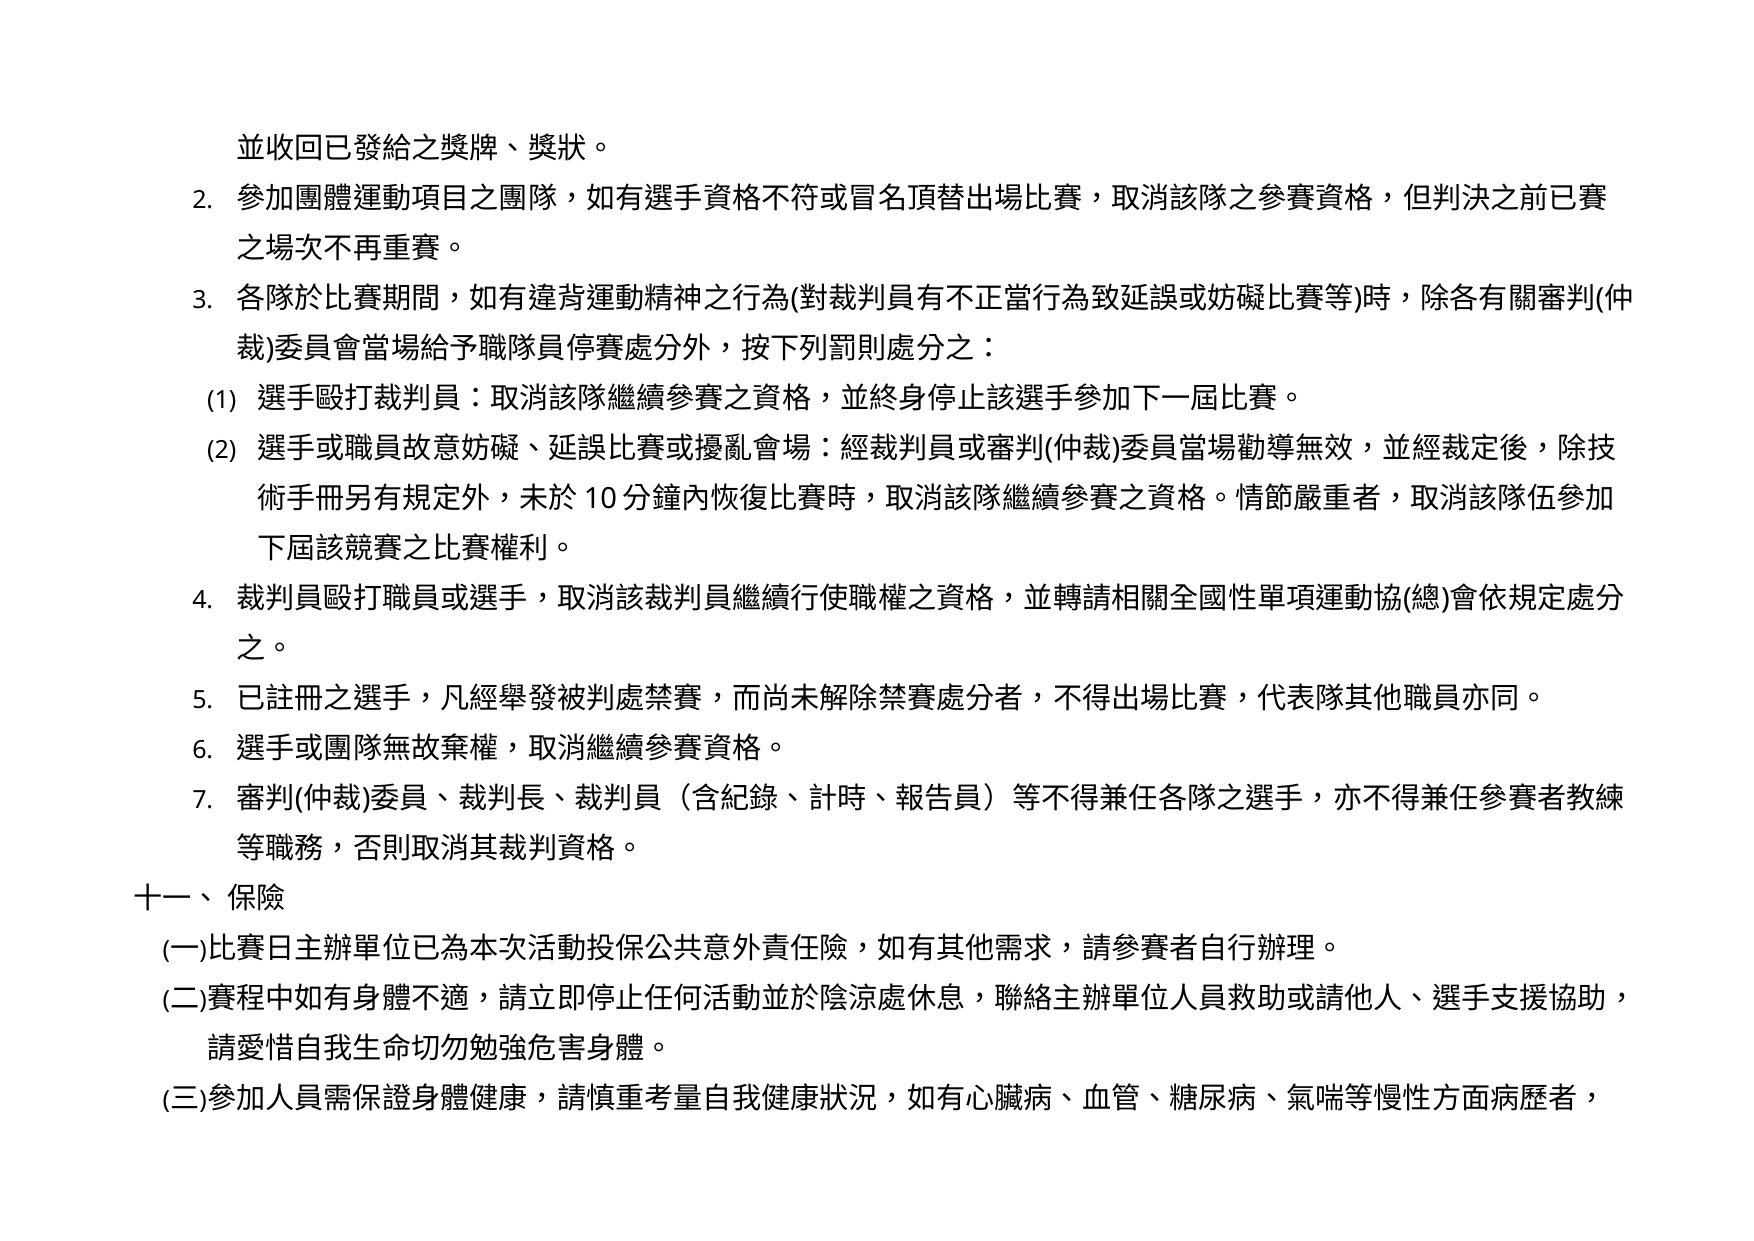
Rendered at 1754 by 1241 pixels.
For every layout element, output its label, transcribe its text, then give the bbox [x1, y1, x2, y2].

list 參加團體運動項目之團隊，如有選手資格不符或冒名頂替出場比賽，取消該隊之參賽資格，但判決之前已賽之場次不再重賽。 [192, 168, 1636, 268]
list 已註冊之選手，凡經舉發被判處禁賽，而尚未解除禁賽處分者，不得出場比賽，代表隊其他職員亦同。 [192, 668, 1636, 718]
list 選手毆打裁判員：取消該隊繼續參賽之資格，並終身停止該選手參加下一屆比賽。 [207, 368, 1636, 418]
list 審判(仲裁)委員、裁判長、裁判員（含紀錄、計時、報告員）等不得兼任各隊之選手，亦不得兼任參賽者教練等職務，否則取消其裁判資格。 [192, 768, 1636, 868]
list 各隊於比賽期間，如有違背運動精神之行為(對裁判員有不正當行為致延誤或妨礙比賽等)時，除各有關審判(仲裁)委員會當場給予職隊員停賽處分外，按下列罰則處分之： [192, 268, 1636, 368]
list 選手或團隊無故棄權，取消繼續參賽資格。 [192, 718, 1636, 768]
list 裁判員毆打職員或選手，取消該裁判員繼續行使職權之資格，並轉請相關全國性單項運動協(總)會依規定處分之。 [192, 568, 1636, 668]
list 賽程中如有身體不適，請立即停止任何活動並於陰涼處休息，聯絡主辦單位人員救助或請他人、選手支援協助，請愛惜自我生命切勿勉強危害身體。 [162, 968, 1636, 1068]
list 選手或職員故意妨礙、延誤比賽或擾亂會場：經裁判員或審判(仲裁)委員當場勸導無效，並經裁定後，除技術手冊另有規定外，未於10分鐘內恢復比賽時，取消該隊繼續參賽之資格。情節嚴重者，取消該隊伍參加下屆該競賽之比賽權利。 [207, 418, 1636, 568]
list 保險 [133, 868, 1636, 918]
list 並收回已發給之獎牌、獎狀。 [192, 118, 1636, 168]
list 參加人員需保證身體健康，請慎重考量自我健康狀況，如有心臟病、血管、糖尿病、氣喘等慢性方面病歷者， [162, 1068, 1636, 1118]
list 比賽日主辦單位已為本次活動投保公共意外責任險，如有其他需求，請參賽者自行辦理。 [162, 918, 1636, 968]
